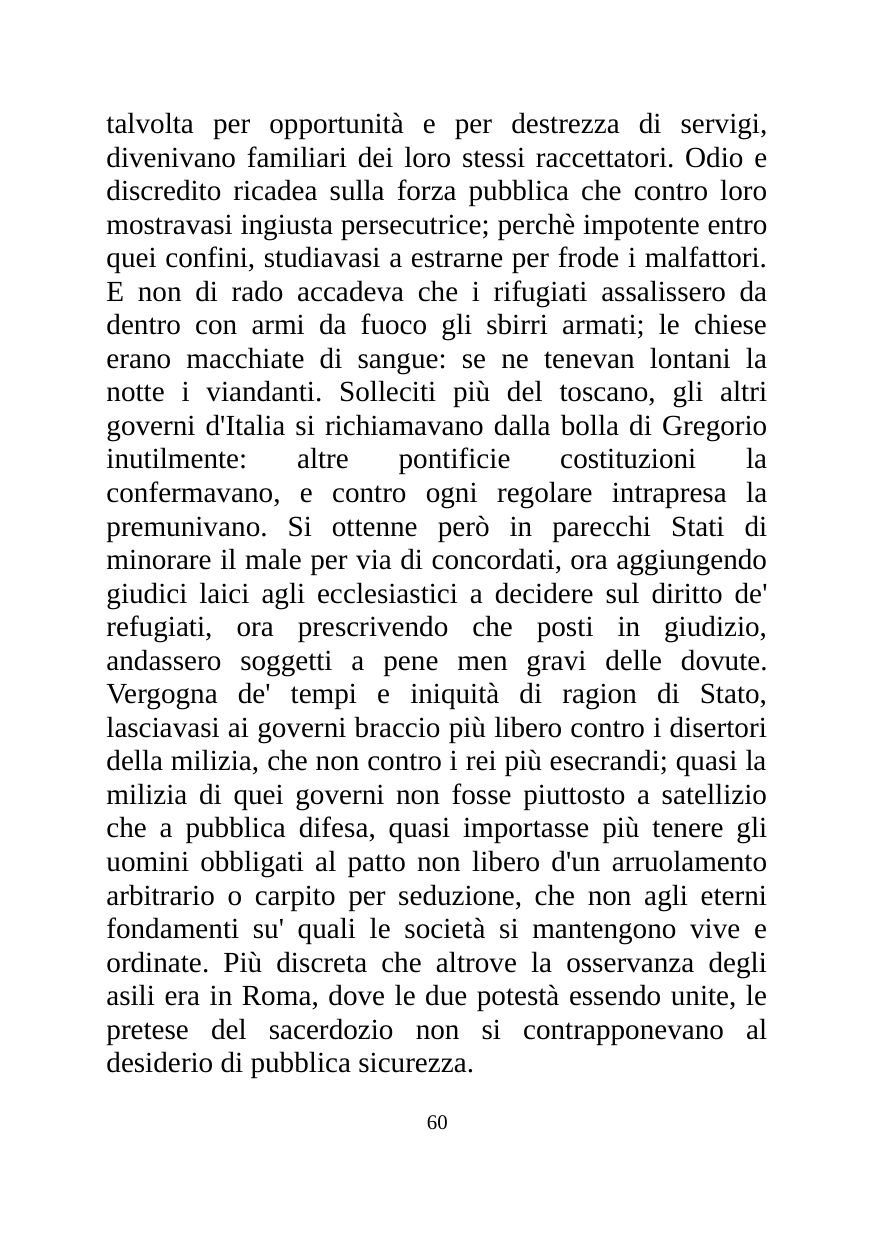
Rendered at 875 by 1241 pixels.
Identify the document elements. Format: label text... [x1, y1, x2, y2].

text talvolta per opportunità e per destrezza di servigi, divenivano familiari dei loro stessi raccettatori. Odio e discredito ricadea sulla forza pubblica che contro loro mostravasi ingiusta persecutrice; perchè impotente entro quei confini, studiavasi a estrarne per frode i malfattori. E non di rado accadeva che i rifugiati assalissero da dentro con armi da fuoco gli sbirri armati; le chiese erano macchiate di sangue: se ne tenevan lontani la notte i viandanti. Solleciti più del toscano, gli altri governi d'Italia si richiamavano dalla bolla di Gregorio inutilmente: altre pontificie costituzioni la confermavano, e contro ogni regolare intrapresa la premunivano. Si ottenne però in parecchi Stati di minorare il male per via di concordati, ora aggiungendo giudici laici agli ecclesiastici a decidere sul diritto de' refugiati, ora prescrivendo che posti in giudizio, andassero soggetti a pene men gravi delle dovute. Vergogna de' tempi e iniquità di ragion di Stato, lasciavasi ai governi braccio più libero contro i disertori della milizia, che non contro i rei più esecrandi; quasi la milizia di quei governi non fosse piuttosto a satellizio che a pubblica difesa, quasi importasse più tenere gli uomini obbligati al patto non libero d'un arruolamento arbitrario o carpito per seduzione, che non agli eterni fondamenti su' quali le società si mantengono vive e ordinate. Più discreta che altrove la osservanza degli asili era in Roma, dove le due potestà essendo unite, le pretese del sacerdozio non si contrapponevano al desiderio di pubblica sicurezza. [106, 106, 768, 1079]
